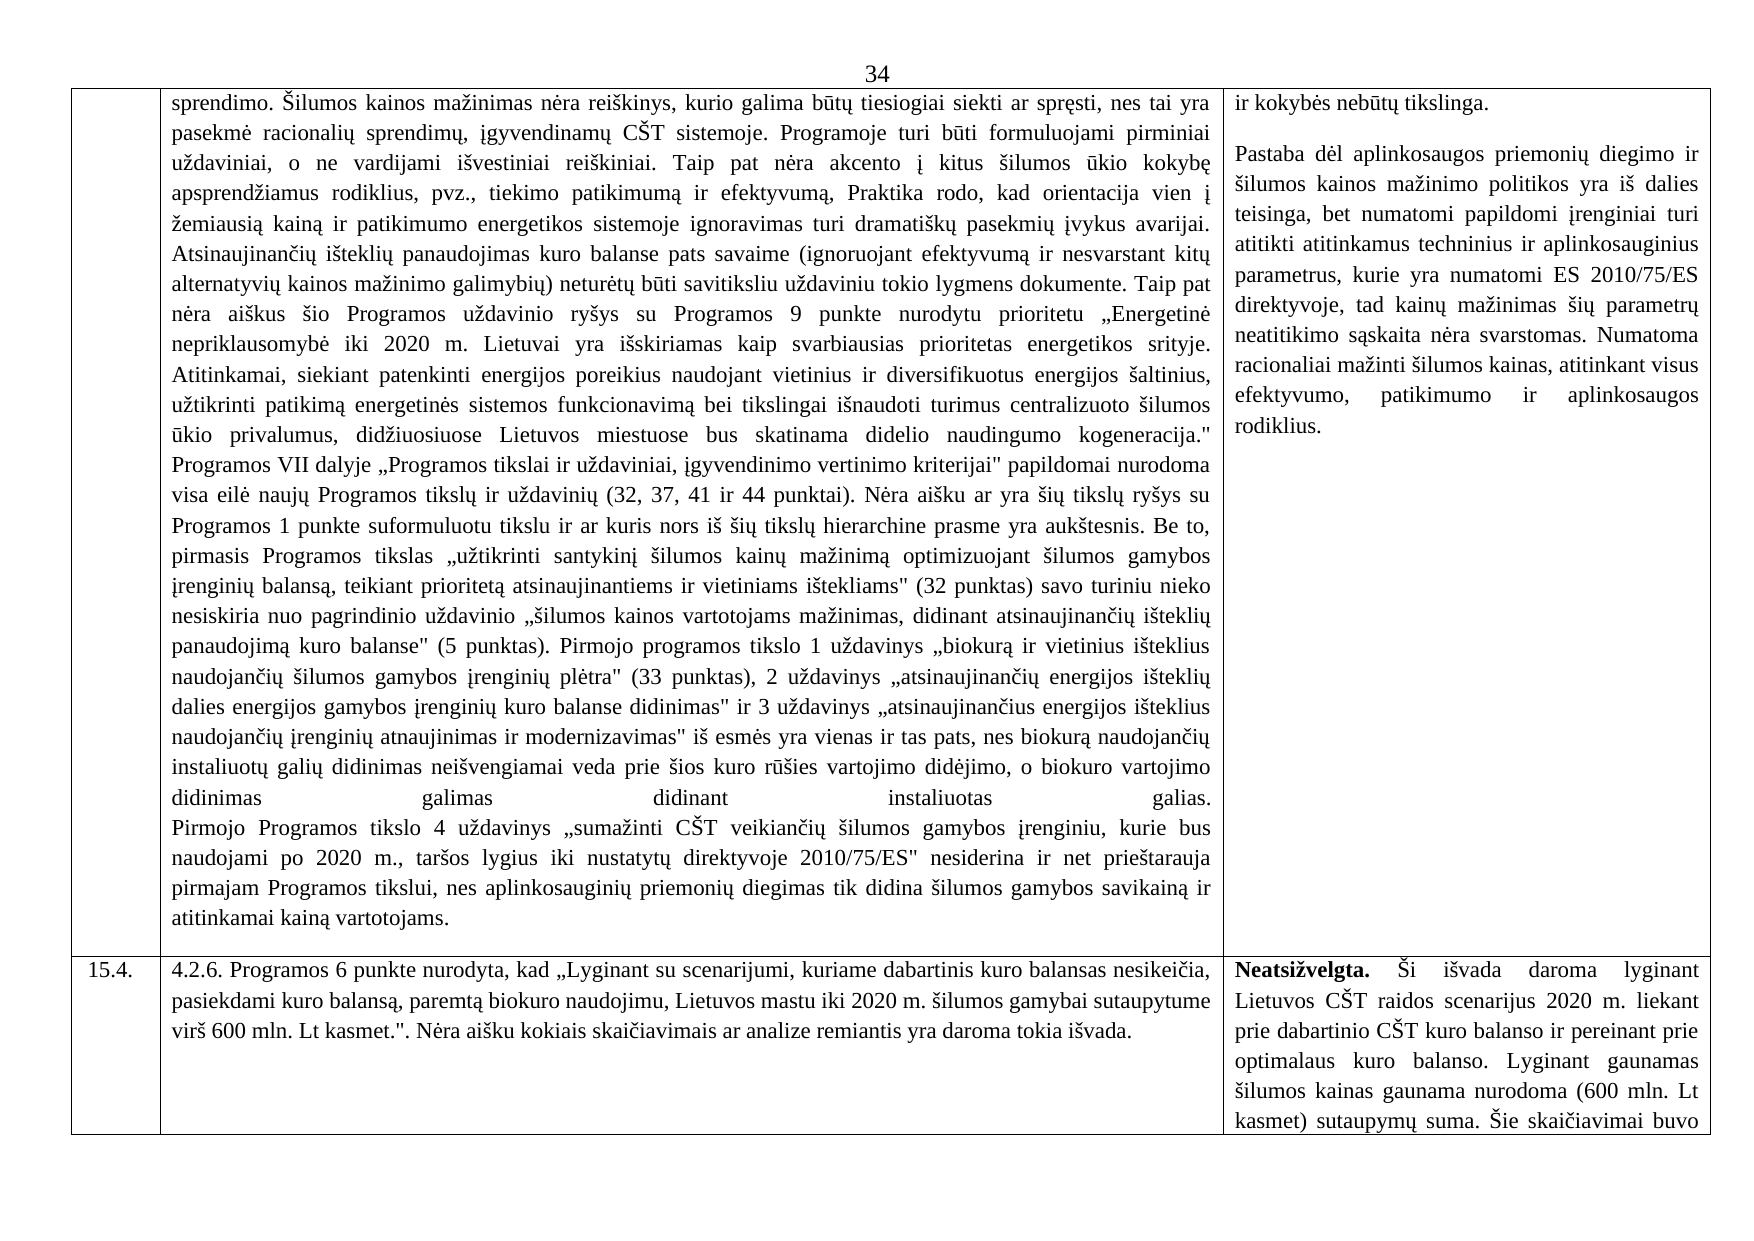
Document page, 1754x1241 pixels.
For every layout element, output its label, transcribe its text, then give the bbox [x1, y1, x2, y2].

table_cell 4.2.6. Programos 6 punkte nurodyta, kad „Lyginant su scenarijumi, kuriame dabartinis kuro balansas nesikeičia, pasiekdami kuro balansą, paremtą biokuro naudojimu, Lietuvos mastu iki 2020 m. šilumos gamybai sutaupytume virš 600 mln. Lt kasmet.". Nėra aišku kokiais skaičiavimais ar analize remiantis yra daroma tokia išvada. [161, 957, 1223, 1134]
table_cell [72, 89, 160, 956]
table_cell sprendimo. Šilumos kainos mažinimas nėra reiškinys, kurio galima būtų tiesiogiai siekti ar spręsti, nes tai yra pasekmė racionalių sprendimų, įgyvendinamų CŠT sistemoje. Programoje turi būti formuluojami pirminiai uždaviniai, o ne vardijami išvestiniai reiškiniai. Taip pat nėra akcento į kitus šilumos ūkio kokybę apsprendžiamus rodiklius, pvz., tiekimo patikimumą ir efektyvumą, Praktika rodo, kad orientacija vien į žemiausią kainą ir patikimumo energetikos sistemoje ignoravimas turi dramatiškų pasekmių įvykus avarijai. Atsinaujinančių išteklių panaudojimas kuro balanse pats savaime (ignoruojant efektyvumą ir nesvarstant kitų alternatyvių kainos mažinimo galimybių) neturėtų būti savitiksliu uždaviniu tokio lygmens dokumente. Taip pat nėra aiškus šio Programos uždavinio ryšys su Programos 9 punkte nurodytu prioritetu „Energetinė nepriklausomybė iki 2020 m. Lietuvai yra išskiriamas kaip svarbiausias prioritetas energetikos srityje. Atitinkamai, siekiant patenkinti energijos poreikius naudojant vietinius ir diversifikuotus energijos šaltinius, užtikrinti patikimą energetinės sistemos funkcionavimą bei tikslingai išnaudoti turimus centralizuoto šilumos ūkio privalumus, didžiuosiuose Lietuvos miestuose bus skatinama didelio naudingumo kogeneracija." Programos VII dalyje „Programos tikslai ir uždaviniai, įgyvendinimo vertinimo kriterijai" papildomai nurodoma visa eilė naujų Programos tikslų ir uždavinių (32, 37, 41 ir 44 punktai). Nėra aišku ar yra šių tikslų ryšys su Programos 1 punkte suformuluotu tikslu ir ar kuris nors iš šių tikslų hierarchine prasme yra aukštesnis. Be to, pirmasis Programos tikslas „užtikrinti santykinį šilumos kainų mažinimą optimizuojant šilumos gamybos įrenginių balansą, teikiant prioritetą atsinaujinantiems ir vietiniams ištekliams" (32 punktas) savo turiniu nieko nesiskiria nuo pagrindinio uždavinio „šilumos kainos vartotojams mažinimas, didinant atsinaujinančių išteklių panaudojimą kuro balanse" (5 punktas). Pirmojo programos tikslo 1 uždavinys „biokurą ir vietinius išteklius naudojančių šilumos gamybos įrenginių plėtra" (33 punktas), 2 uždavinys „atsinaujinančių energijos išteklių dalies energijos gamybos įrenginių kuro balanse didinimas" ir 3 uždavinys „atsinaujinančius energijos išteklius naudojančių įrenginių atnaujinimas ir modernizavimas" iš esmės yra vienas ir tas pats, nes biokurą naudojančių instaliuotų galių didinimas neišvengiamai veda prie šios kuro rūšies vartojimo didėjimo, o biokuro vartojimo didinimas galimas didinant instaliuotas galias. Pirmojo Programos tikslo 4 uždavinys „sumažinti CŠT veikiančių šilumos gamybos įrenginiu, kurie bus naudojami po 2020 m., taršos lygius iki nustatytų direktyvoje 2010/75/ES" nesiderina ir net prieštarauja pirmajam Programos tikslui, nes aplinkosauginių priemonių diegimas tik didina šilumos gamybos savikainą ir atitinkamai kainą vartotojams. [161, 89, 1223, 956]
table_cell 15.4. [72, 957, 160, 1134]
table_cell Neatsižvelgta. Ši išvada daroma lyginant Lietuvos CŠT raidos scenarijus 2020 m. liekant prie dabartinio CŠT kuro balanso ir pereinant prie optimalaus kuro balanso. Lyginant gaunamas šilumos kainas gaunama nurodoma (600 mln. Lt kasmet) sutaupymų suma. Šie skaičiavimai buvo [1224, 957, 1710, 1134]
table_cell ir kokybės nebūtų tikslinga. Pastaba dėl aplinkosaugos priemonių diegimo ir šilumos kainos mažinimo politikos yra iš dalies teisinga, bet numatomi papildomi įrenginiai turi atitikti atitinkamus techninius ir aplinkosauginius parametrus, kurie yra numatomi ES 2010/75/ES direktyvoje, tad kainų mažinimas šių parametrų neatitikimo sąskaita nėra svarstomas. Numatoma racionaliai mažinti šilumos kainas, atitinkant visus efektyvumo, patikimumo ir aplinkosaugos rodiklius. [1224, 89, 1710, 956]
